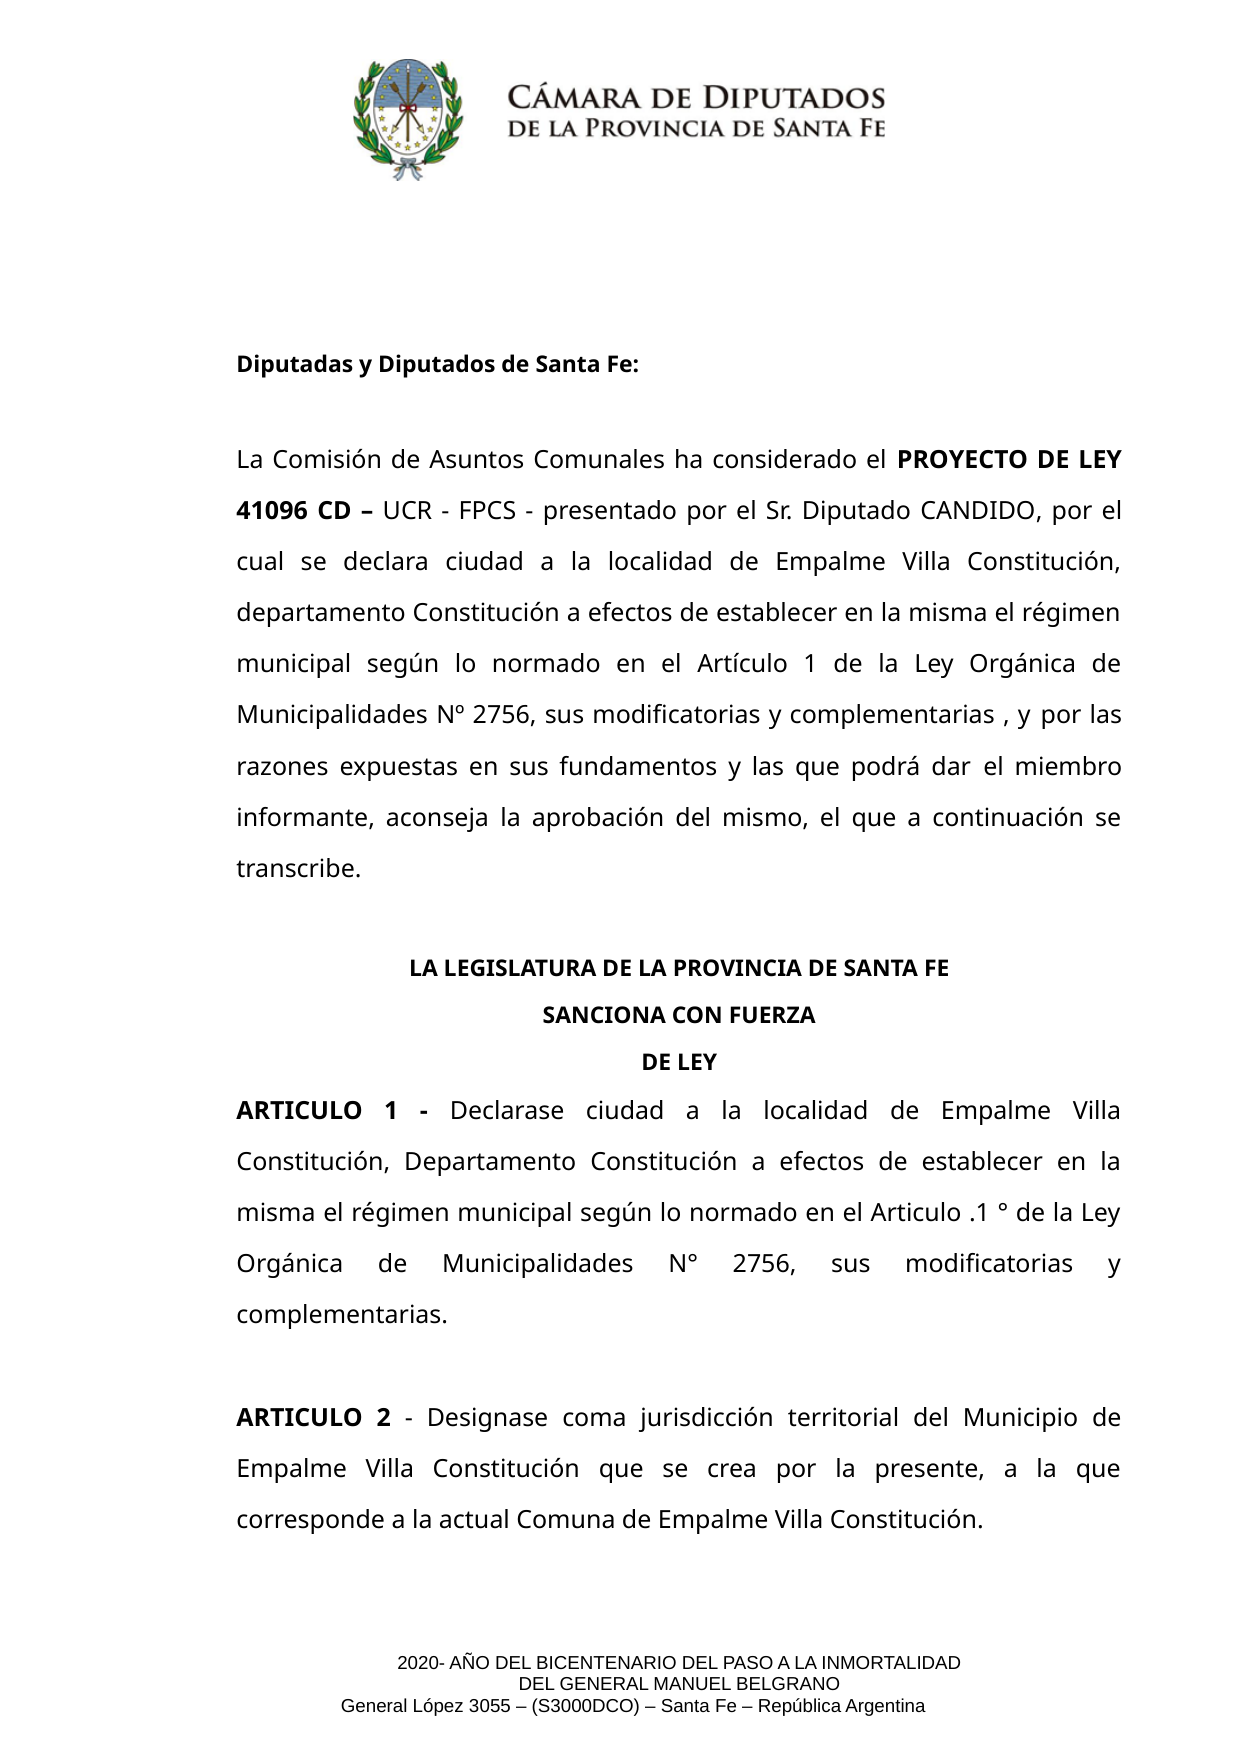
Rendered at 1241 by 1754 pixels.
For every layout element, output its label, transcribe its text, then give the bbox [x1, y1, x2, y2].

text DE LEY [236, 1046, 1122, 1077]
text SANCIONA CON FUERZA [236, 999, 1122, 1030]
text La Comisión de Asuntos Comunales ha considerado el PROYECTO DE LEY 41096 CD – UCR - FPCS - presentado por el Sr. Diputado CANDIDO, por el cual se declara ciudad a la localidad de Empalme Villa Constitución, departamento Constitución a efectos de establecer en la misma el régimen municipal según lo normado en el Artículo 1 de la Ley Orgánica de Municipalidades Nº 2756, sus modificatorias y complementarias , y por las razones expuestas en sus fundamentos y las que podrá dar el miembro informante, aconseja la aprobación del mismo, el que a continuación se transcribe. [236, 442, 1122, 884]
text Diputadas y Diputados de Santa Fe: [236, 301, 1122, 379]
text ARTICULO 1 - Declarase ciudad a la localidad de Empalme Villa Constitución, Departamento Constitución a efectos de establecer en la misma el régimen municipal según lo normado en el Articulo .1 ° de la Ley Orgánica de Municipalidades N° 2756, sus modificatorias y complementarias. [236, 1093, 1122, 1331]
text ARTICULO 2 - Designase coma jurisdicción territorial del Municipio de Empalme Villa Constitución que se crea por la presente, a la que corresponde a la actual Comuna de Empalme Villa Constitución. [236, 1399, 1122, 1535]
text LA LEGISLATURA DE LA PROVINCIA DE SANTA FE [236, 952, 1122, 983]
